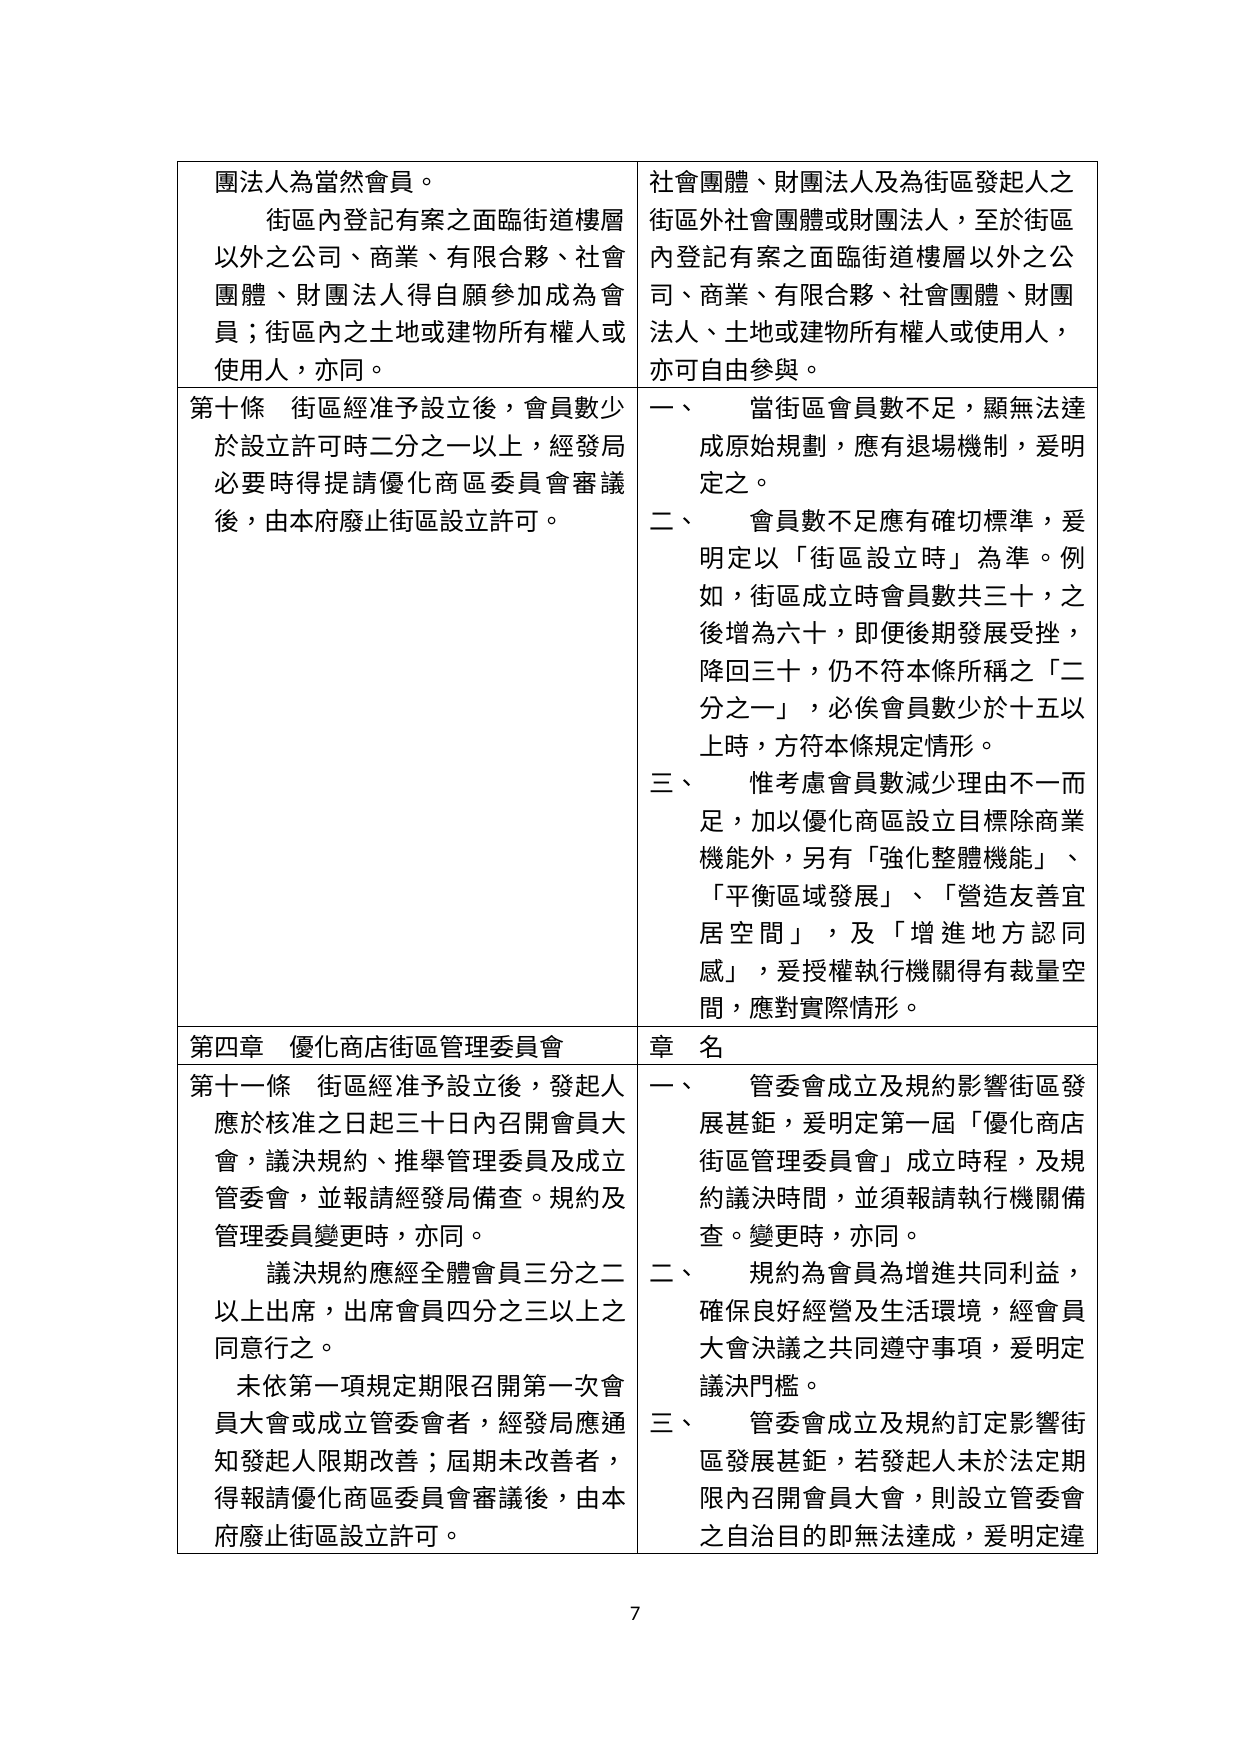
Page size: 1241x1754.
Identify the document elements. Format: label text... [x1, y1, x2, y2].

table_cell 管委會成立及規約影響街區發展甚鉅，爰明定第一屆「優化商店街區管理委員會」成立時程，及規約議決時間，並須報請執行機關備查。變更時，亦同。 規約為會員為增進共同利益，確保良好經營及生活環境，經會員大會決議之共同遵守事項，爰明定議決門檻。 管委會成立及規約訂定影響街區發展甚鉅，若發起人未於法定期限內召開會員大會，則設立管委會之自治目的即無法達成，爰明定違 [638, 1065, 1097, 1553]
table_cell 第十一條 街區經准予設立後，發起人應於核准之日起三十日內召開會員大會，議決規約、推舉管理委員及成立管委會，並報請經發局備查。規約及管理委員變更時，亦同。 議決規約應經全體會員三分之二以上出席，出席會員四分之三以上之同意行之。 未依第一項規定期限召開第一次會員大會或成立管委會者，經發局應通知發起人限期改善；屆期未改善者，得報請優化商區委員會審議後，由本府廢止街區設立許可。 [627, 1065, 637, 1553]
table_cell 第四章 優化商店街區管理委員會 [178, 1027, 637, 1064]
table_cell 團法人為當然會員。 街區內登記有案之面臨街道樓層以外之公司、商業、有限合夥、社會團體、財團法人得自願參加成為會員；街區內之土地或建物所有權人或使用人，亦同。 [178, 162, 637, 387]
table_cell 當街區會員數不足，顯無法達成原始規劃，應有退場機制，爰明定之。 會員數不足應有確切標準，爰明定以「街區設立時」為準。例如，街區成立時會員數共三十，之後增為六十，即便後期發展受挫，降回三十，仍不符本條所稱之「二分之一」，必俟會員數少於十五以上時，方符本條規定情形。 惟考慮會員數減少理由不一而足，加以優化商區設立目標除商業機能外，另有「強化整體機能」、「平衡區域發展」、「營造友善宜居空間」，及「增進地方認同感」，爰授權執行機關得有裁量空間，應對實際情形。 [638, 388, 1097, 1026]
table_cell 章 名 [638, 1027, 1097, 1064]
table_cell 第十一條 街區經准予設立後，發起人應於核准之日起三十日內召開會員大會，議決規約、推舉管理委員及成立管委會，並報請經發局備查。規約及管理委員變更時，亦同。 議決規約應經全體會員三分之二以上出席，出席會員四分之三以上之同意行之。 未依第一項規定期限召開第一次會員大會或成立管委會者，經發局應通知發起人限期改善；屆期未改善者，得報請優化商區委員會審議後，由本府廢止街區設立許可。 [178, 1065, 189, 1553]
table_cell 第十條 街區經准予設立後，會員數少於設立許可時二分之一以上，經發局必要時得提請優化商區委員會審議後，由本府廢止街區設立許可。 [178, 388, 637, 1026]
table_cell 社會團體、財團法人及為街區發起人之街區外社會團體或財團法人，至於街區內登記有案之面臨街道樓層以外之公司、商業、有限合夥、社會團體、財團法人、土地或建物所有權人或使用人，亦可自由參與。 [638, 162, 1097, 387]
